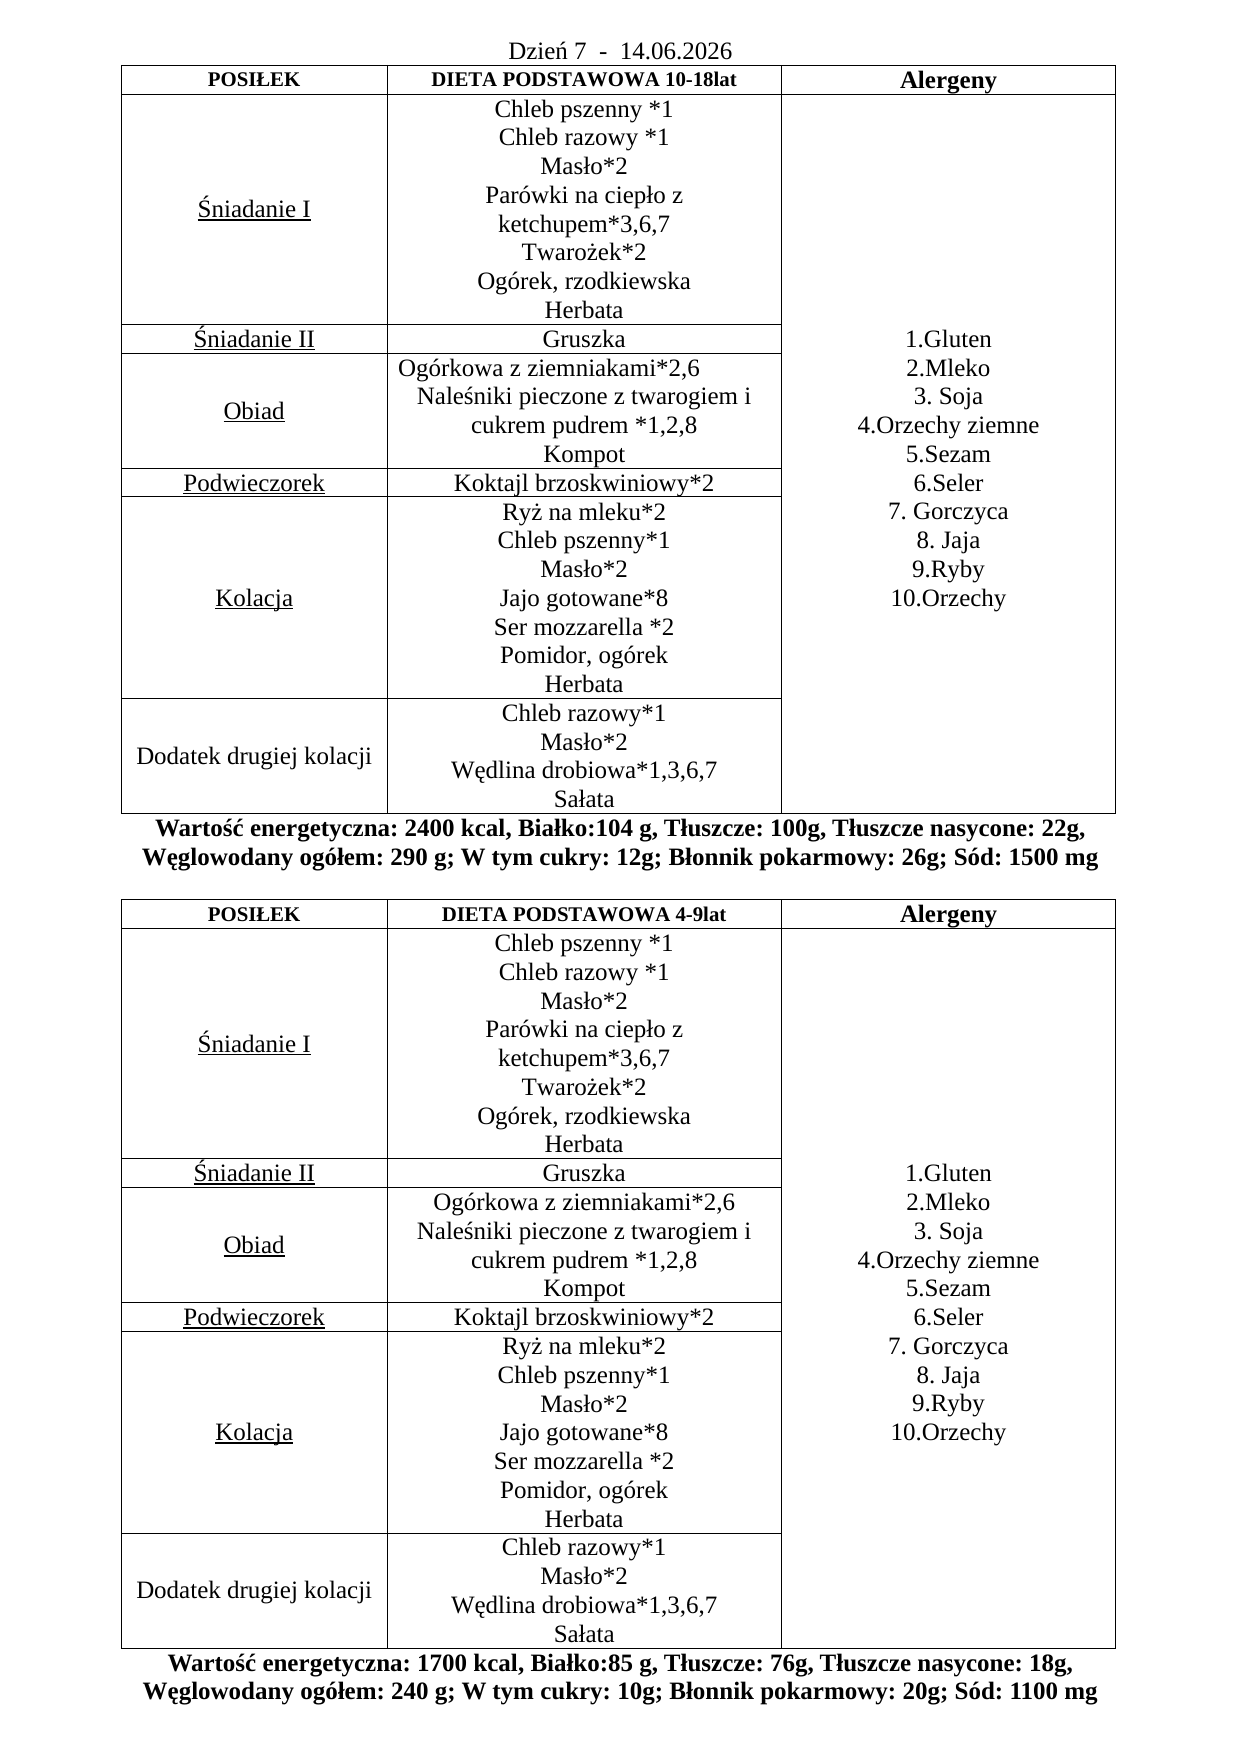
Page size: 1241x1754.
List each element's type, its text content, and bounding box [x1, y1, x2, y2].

table_cell Ogórkowa z ziemniakami*2,6 Naleśniki pieczone z twarogiem i cukrem pudrem *1,2,8 Kompot [388, 354, 781, 468]
table_cell Koktajl brzoskwiniowy*2 [388, 1303, 781, 1331]
table_cell Chleb pszenny *1 Chleb razowy *1 Masło*2 Parówki na ciepło z ketchupem*3,6,7 Twarożek*2 Ogórek, rzodkiewska Herbata [388, 929, 781, 1158]
table_cell Chleb razowy*1 Masło*2 Wędlina drobiowa*1,3,6,7 Sałata [388, 699, 781, 813]
table_cell Śniadanie II [122, 325, 387, 352]
table_cell Obiad [122, 1188, 387, 1302]
table_cell Podwieczorek [122, 1303, 387, 1331]
table_cell Gruszka [388, 1159, 781, 1187]
text Wartość energetyczna: 1700 kcal, Białko:85 g, Tłuszcze: 76g, Tłuszcze nasycone: 18g, Węglowodany ogółem: 240 g; W tym cukry: 10g; Błonnik pokarmowy: 20g; Sód: 1100 mg [118, 1648, 1122, 1705]
table_cell Ryż na mleku*2 Chleb pszenny*1 Masło*2 Jajo gotowane*8 Ser mozzarella *2 Pomidor, ogórek Herbata [388, 497, 781, 698]
table_cell Dodatek drugiej kolacji [122, 699, 387, 813]
table_cell Ryż na mleku*2 Chleb pszenny*1 Masło*2 Jajo gotowane*8 Ser mozzarella *2 Pomidor, ogórek Herbata [388, 1332, 781, 1532]
table_header POSIŁEK [122, 66, 387, 93]
table_header Alergeny [782, 900, 1115, 928]
table_cell Obiad [122, 354, 387, 468]
table_cell Śniadanie II [122, 1159, 387, 1187]
table_cell Koktajl brzoskwiniowy*2 [388, 469, 781, 496]
table_cell Ogórkowa z ziemniakami*2,6 Naleśniki pieczone z twarogiem i cukrem pudrem *1,2,8 Kompot [388, 1188, 781, 1302]
table_cell Kolacja [122, 1332, 387, 1532]
table_cell Chleb razowy*1 Masło*2 Wędlina drobiowa*1,3,6,7 Sałata [388, 1534, 781, 1647]
table_header DIETA PODSTAWOWA 10-18lat [388, 66, 781, 93]
table_header Alergeny [782, 66, 1115, 93]
text Wartość energetyczna: 2400 kcal, Białko:104 g, Tłuszcze: 100g, Tłuszcze nasycone: 22g, Węglowodany ogółem: 290 g; W tym cukry: 12g; Błonnik pokarmowy: 26g; Sód: 1500 mg [118, 813, 1122, 871]
text Dzień 7 - 14.06.2026 [118, 36, 1122, 65]
table_cell Dodatek drugiej kolacji [122, 1534, 387, 1647]
table_cell Kolacja [122, 497, 387, 698]
table_cell Gruszka [388, 325, 781, 352]
table_header DIETA PODSTAWOWA 4-9lat [388, 900, 781, 928]
table_cell Chleb pszenny *1 Chleb razowy *1 Masło*2 Parówki na ciepło z ketchupem*3,6,7 Twarożek*2 Ogórek, rzodkiewska Herbata [388, 95, 781, 324]
table_cell Śniadanie I [122, 95, 387, 324]
table_cell Podwieczorek [122, 469, 387, 496]
table_header POSIŁEK [122, 900, 387, 928]
table_cell 1.Gluten 2.Mleko 3. Soja 4.Orzechy ziemne 5.Sezam 6.Seler 7. Gorczyca 8. Jaja 9.Ryby 10.Orzechy [782, 95, 1115, 813]
table_cell Śniadanie I [122, 929, 387, 1158]
table_cell 1.Gluten 2.Mleko 3. Soja 4.Orzechy ziemne 5.Sezam 6.Seler 7. Gorczyca 8. Jaja 9.Ryby 10.Orzechy [782, 929, 1115, 1647]
